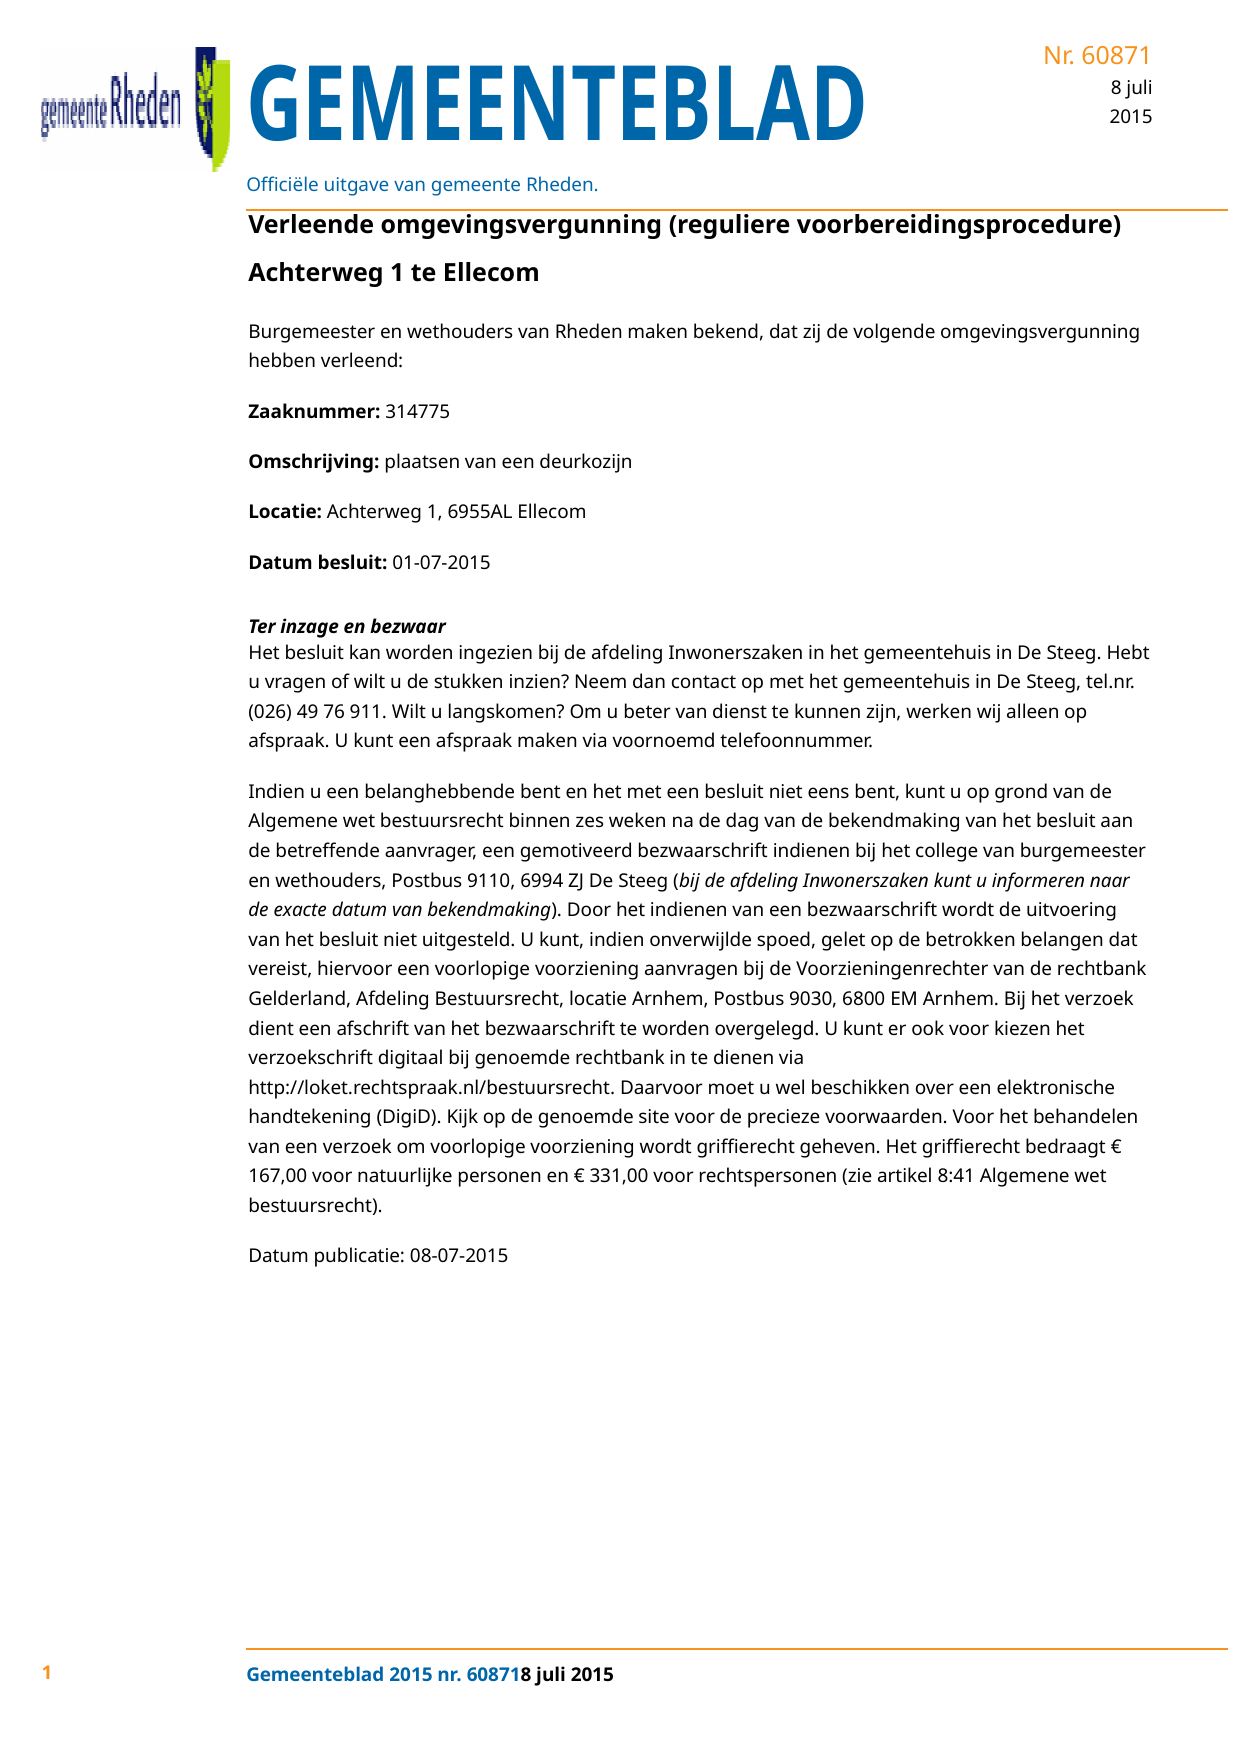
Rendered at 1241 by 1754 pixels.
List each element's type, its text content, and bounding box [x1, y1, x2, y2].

text Het besluit kan worden ingezien bij de afdeling Inwonerszaken in het gemeentehuis in De Steeg. Hebt u vragen of wilt u de stukken inzien? Neem dan contact op met het gemeentehuis in De Steeg, tel.nr. (026) 49 76 911. Wilt u langskomen? Om u beter van dienst te kunnen zijn, werken wij alleen op afspraak. U kunt een afspraak maken via voornoemd telefoonnummer. [248, 639, 1152, 753]
text Omschrijving: plaatsen van een deurkozijn [248, 448, 1152, 474]
text Indien u een belanghebbende bent en het met een besluit niet eens bent, kunt u op grond van de Algemene wet bestuursrecht binnen zes weken na de dag van de bekendmaking van het besluit aan de betreffende aanvrager, een gemotiveerd bezwaarschrift indienen bij het college van burgemeester en wethouders, Postbus 9110, 6994 ZJ De Steeg (bij de afdeling Inwonerszaken kunt u informeren naar de exacte datum van bekendmaking). Door het indienen van een bezwaarschrift wordt de uitvoering van het besluit niet uitgesteld. U kunt, indien onverwijlde spoed, gelet op de betrokken belangen dat vereist, hiervoor een voorlopige voorziening aanvragen bij de Voorzieningenrechter van de rechtbank Gelderland, Afdeling Bestuursrecht, locatie Arnhem, Postbus 9030, 6800 EM Arnhem. Bij het verzoek dient een afschrift van het bezwaarschrift te worden overgelegd. U kunt er ook voor kiezen het verzoekschrift digitaal bij genoemde rechtbank in te dienen via http://loket.rechtspraak.nl/bestuursrecht. Daarvoor moet u wel beschikken over een elektronische handtekening (DigiD). Kijk op de genoemde site voor de precieze voorwaarden. Voor het behandelen van een verzoek om voorlopige voorziening wordt griffierecht geheven. Het griffierecht bedraagt € 167,00 voor natuurlijke personen en € 331,00 voor rechtspersonen (zie artikel 8:41 Algemene wet bestuursrecht). [248, 778, 1152, 1218]
text Datum publicatie: 08-07-2015 [248, 1243, 1152, 1268]
text Verleende omgevingsvergunning (reguliere voorbereidingsprocedure) Achterweg 1 te Ellecom [248, 211, 1152, 288]
text Zaaknummer: 314775 [248, 398, 1152, 424]
text Burgemeester en wethouders van Rheden maken bekend, dat zij de volgende omgevingsvergunning hebben verleend: [248, 318, 1152, 373]
picture [41, 47, 231, 172]
text Datum besluit: 01-07-2015 [248, 549, 1152, 575]
text Ter inzage en bezwaar [248, 613, 1152, 639]
text Locatie: Achterweg 1, 6955AL Ellecom [248, 499, 1152, 524]
